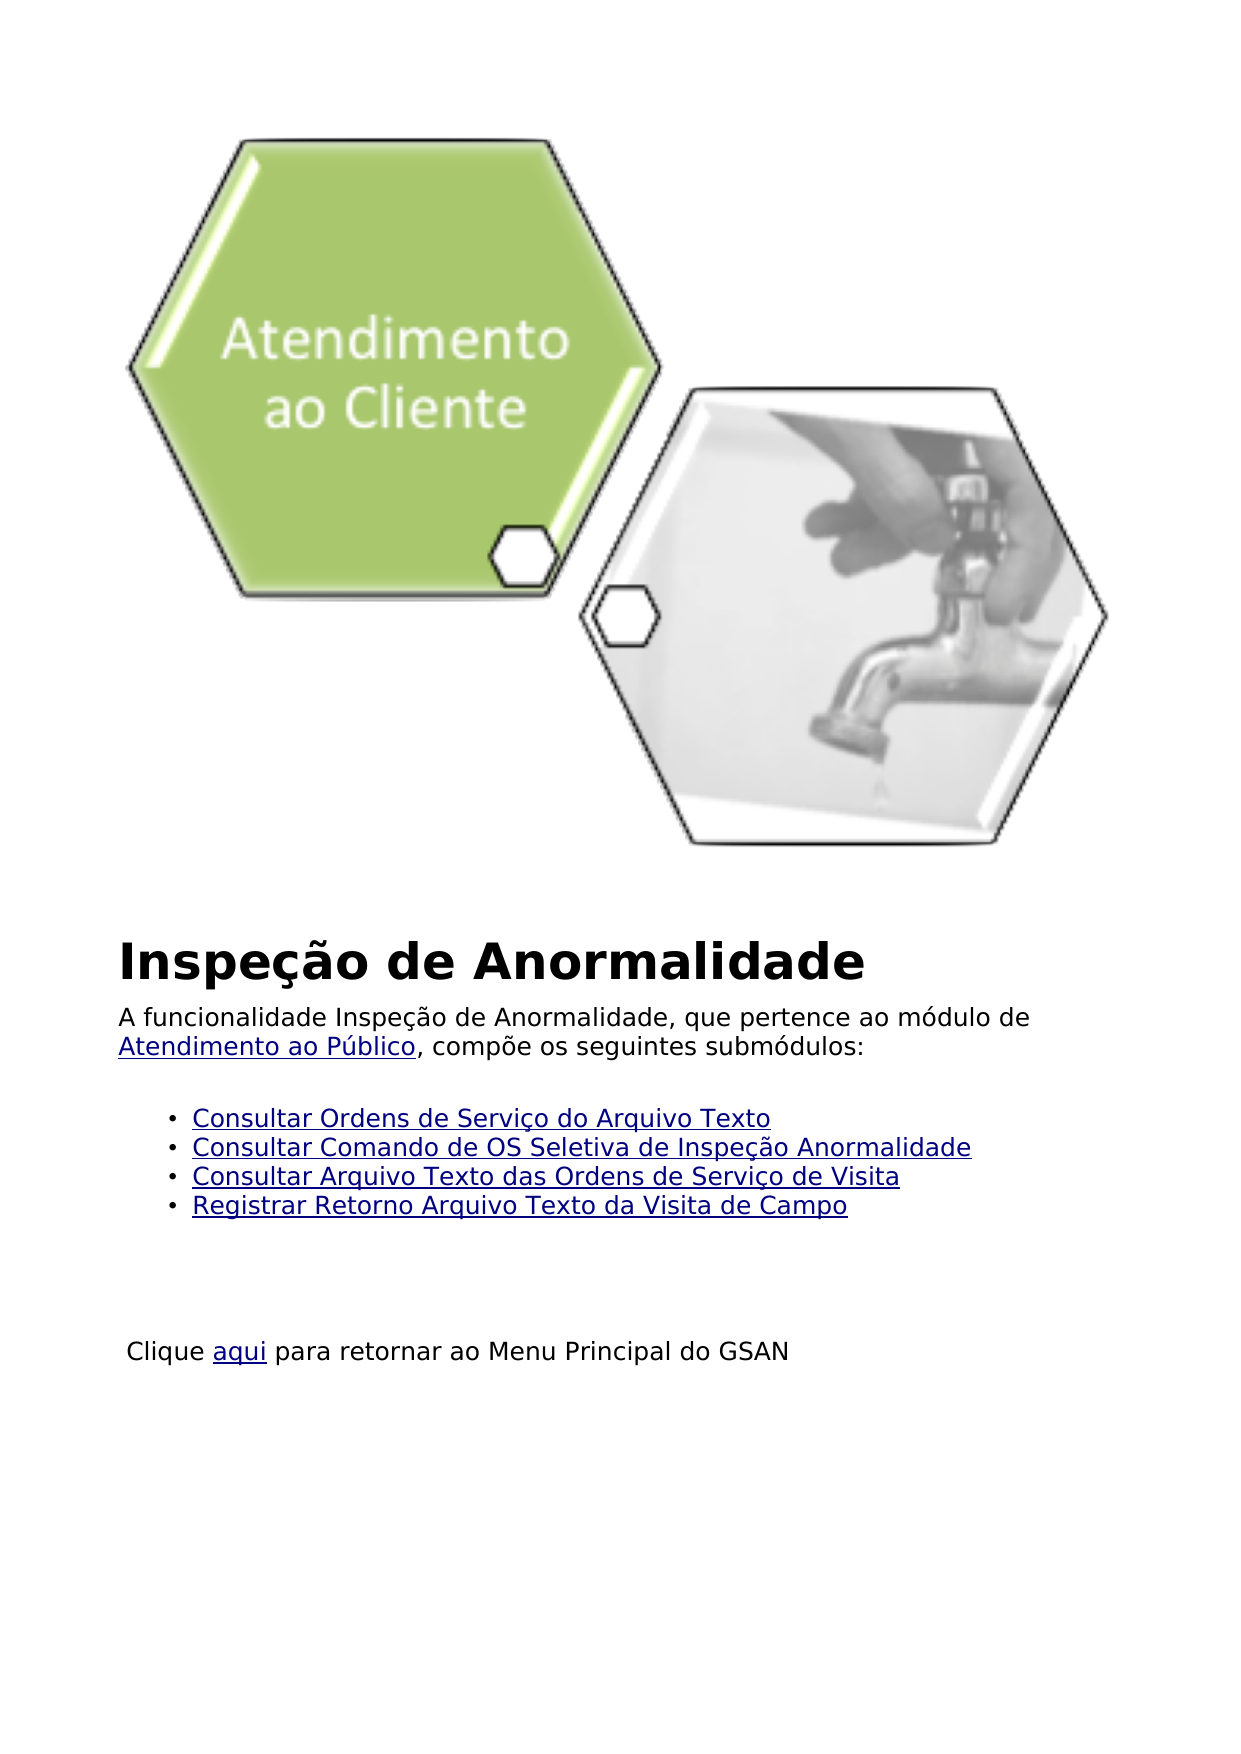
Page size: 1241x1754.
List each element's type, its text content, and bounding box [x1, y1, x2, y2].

list Consultar Arquivo Texto das Ordens de Serviço de Visita [177, 1162, 1122, 1191]
text Clique aqui para retornar ao Menu Principal do GSAN [118, 1250, 1122, 1367]
text A funcionalidade Inspeção de Anormalidade, que pertence ao módulo de Atendimento ao Público, compõe os seguintes submódulos: [118, 1003, 1122, 1062]
list Registrar Retorno Arquivo Texto da Visita de Campo [177, 1191, 1122, 1220]
subtitle Inspeção de Anormalidade [118, 933, 1122, 991]
list Consultar Comando de OS Seletiva de Inspeção Anormalidade [177, 1133, 1122, 1162]
list Consultar Ordens de Serviço do Arquivo Texto [177, 1104, 1122, 1133]
picture [118, 118, 1123, 866]
